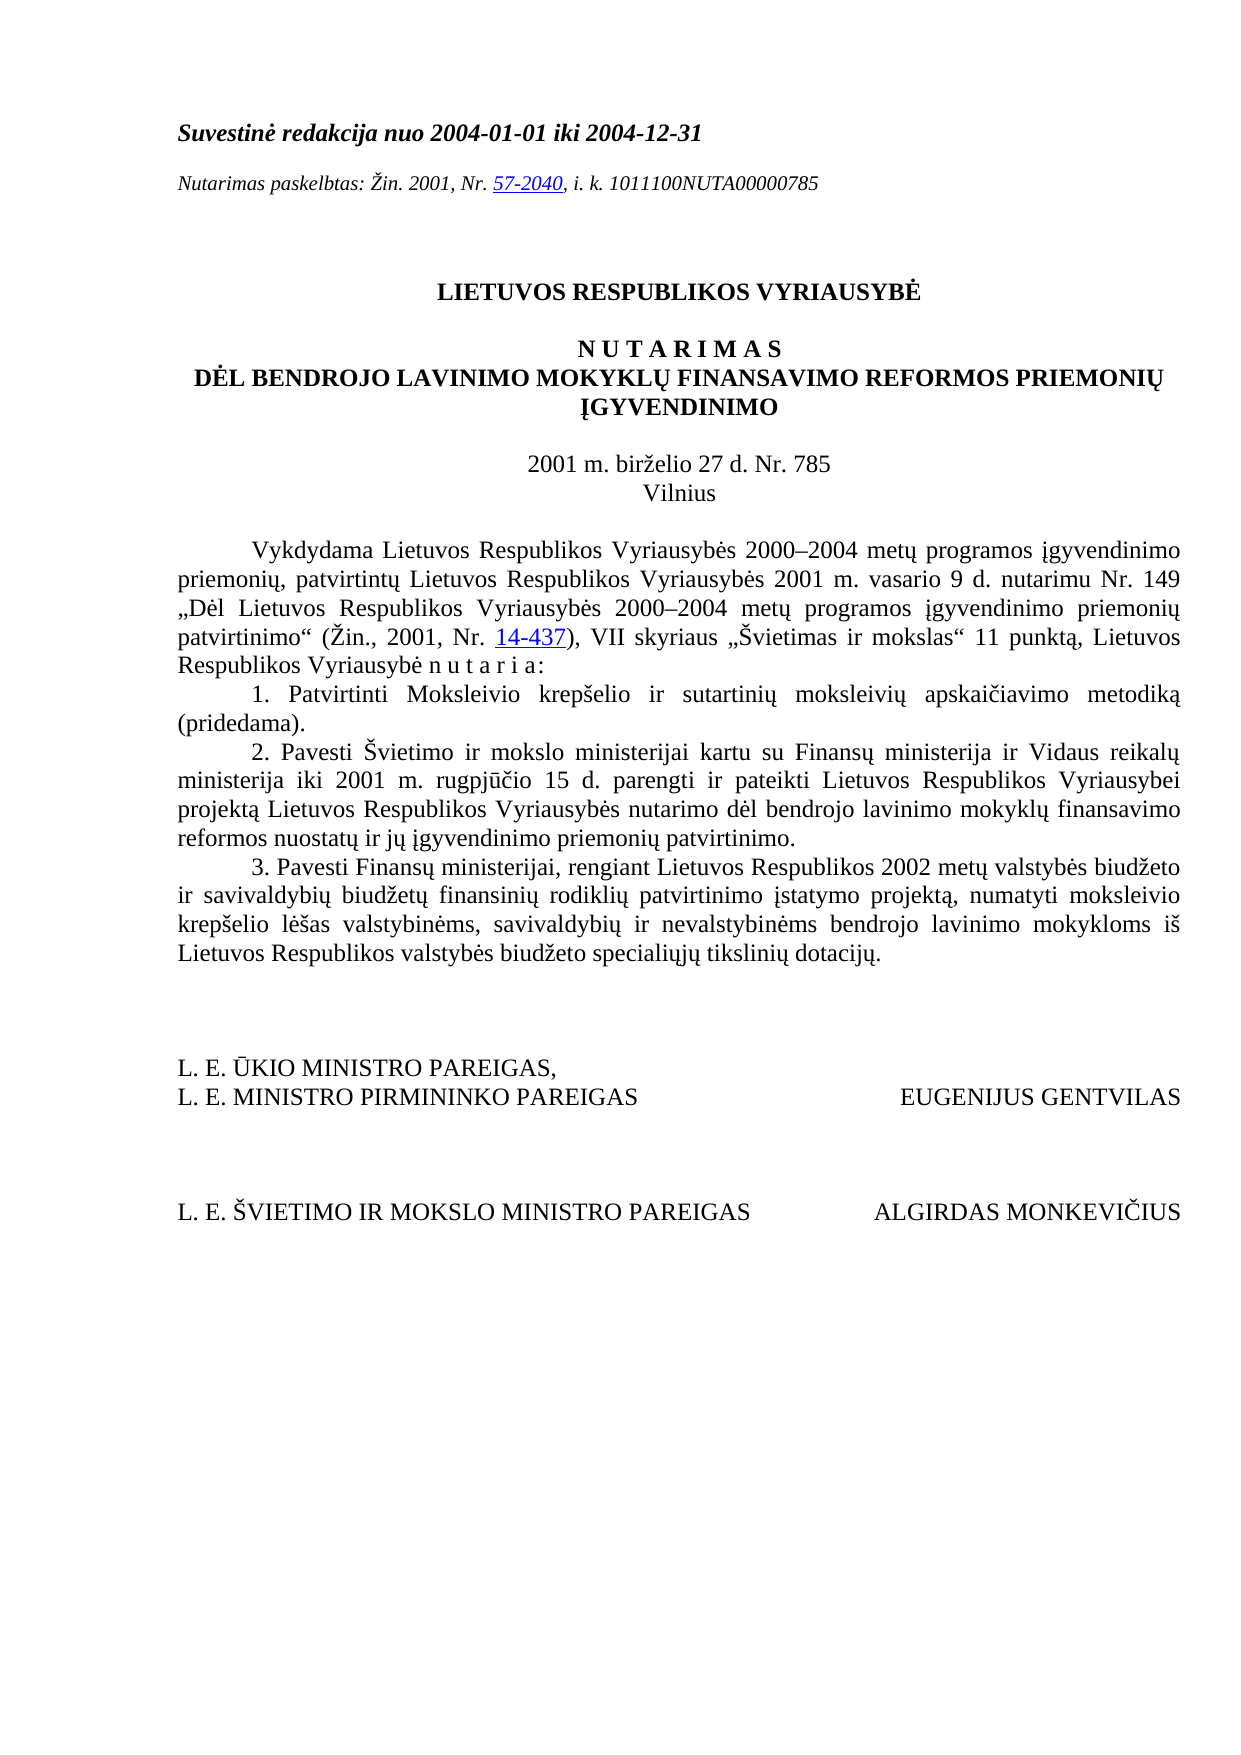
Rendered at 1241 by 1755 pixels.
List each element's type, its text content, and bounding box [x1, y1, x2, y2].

text L. E. ŠVIETIMO IR MOKSLO MINISTRO PAREIGAS ALGIRDAS MONKEVIČIUS [177, 1197, 1181, 1225]
text 3. Pavesti Finansų ministerijai, rengiant Lietuvos Respublikos 2002 metų valstybės biudžeto ir savivaldybių biudžetų finansinių rodiklių patvirtinimo įstatymo projektą, numatyti moksleivio krepšelio lėšas valstybinėms, savivaldybių ir nevalstybinėms bendrojo lavinimo mokykloms iš Lietuvos Respublikos valstybės biudžeto specialiųjų tikslinių dotacijų. [177, 852, 1181, 967]
text Nutarimas paskelbtas: Žin. 2001, Nr. 57-2040, i. k. 1011100NUTA00000785 [177, 171, 1181, 195]
text 1. Patvirtinti Moksleivio krepšelio ir sutartinių moksleivių apskaičiavimo metodiką (pridedama). [177, 679, 1181, 737]
text Vilnius [177, 478, 1181, 507]
text L. e. ūkio ministro pareigas, [177, 1053, 1181, 1082]
text 2. Pavesti Švietimo ir mokslo ministerijai kartu su Finansų ministerija ir Vidaus reikalų ministerija iki 2001 m. rugpjūčio 15 d. parengti ir pateikti Lietuvos Respublikos Vyriausybei projektą Lietuvos Respublikos Vyriausybės nutarimo dėl bendrojo lavinimo mokyklų finansavimo reformos nuostatų ir jų įgyvendinimo priemonių patvirtinimo. [177, 737, 1181, 852]
text Suvestinė redakcija nuo 2004-01-01 iki 2004-12-31 [177, 118, 1181, 147]
text l. e. Ministro Pirmininko pareigas Eugenijus Gentvilas [177, 1082, 1181, 1110]
text DĖL BENDROJO LAVINIMO MOKYKLŲ FINANSAVIMO REFORMOS PRIEMONIŲ ĮGYVENDINIMO [177, 363, 1181, 420]
text LIETUVOS RESPUBLIKOS VYRIAUSYBĖ [177, 277, 1181, 305]
text 2001 m. birželio 27 d. Nr. 785 [177, 449, 1181, 478]
text N U T A R I M A S [177, 334, 1181, 363]
text Vykdydama Lietuvos Respublikos Vyriausybės 2000–2004 metų programos įgyvendinimo priemonių, patvirtintų Lietuvos Respublikos Vyriausybės 2001 m. vasario 9 d. nutarimu Nr. 149 „Dėl Lietuvos Respublikos Vyriausybės 2000–2004 metų programos įgyvendinimo priemonių patvirtinimo“ (Žin., 2001, Nr. 14-437), VII skyriaus „Švietimas ir mokslas“ 11 punktą, Lietuvos Respublikos Vyriausybė nutaria: [177, 535, 1181, 679]
